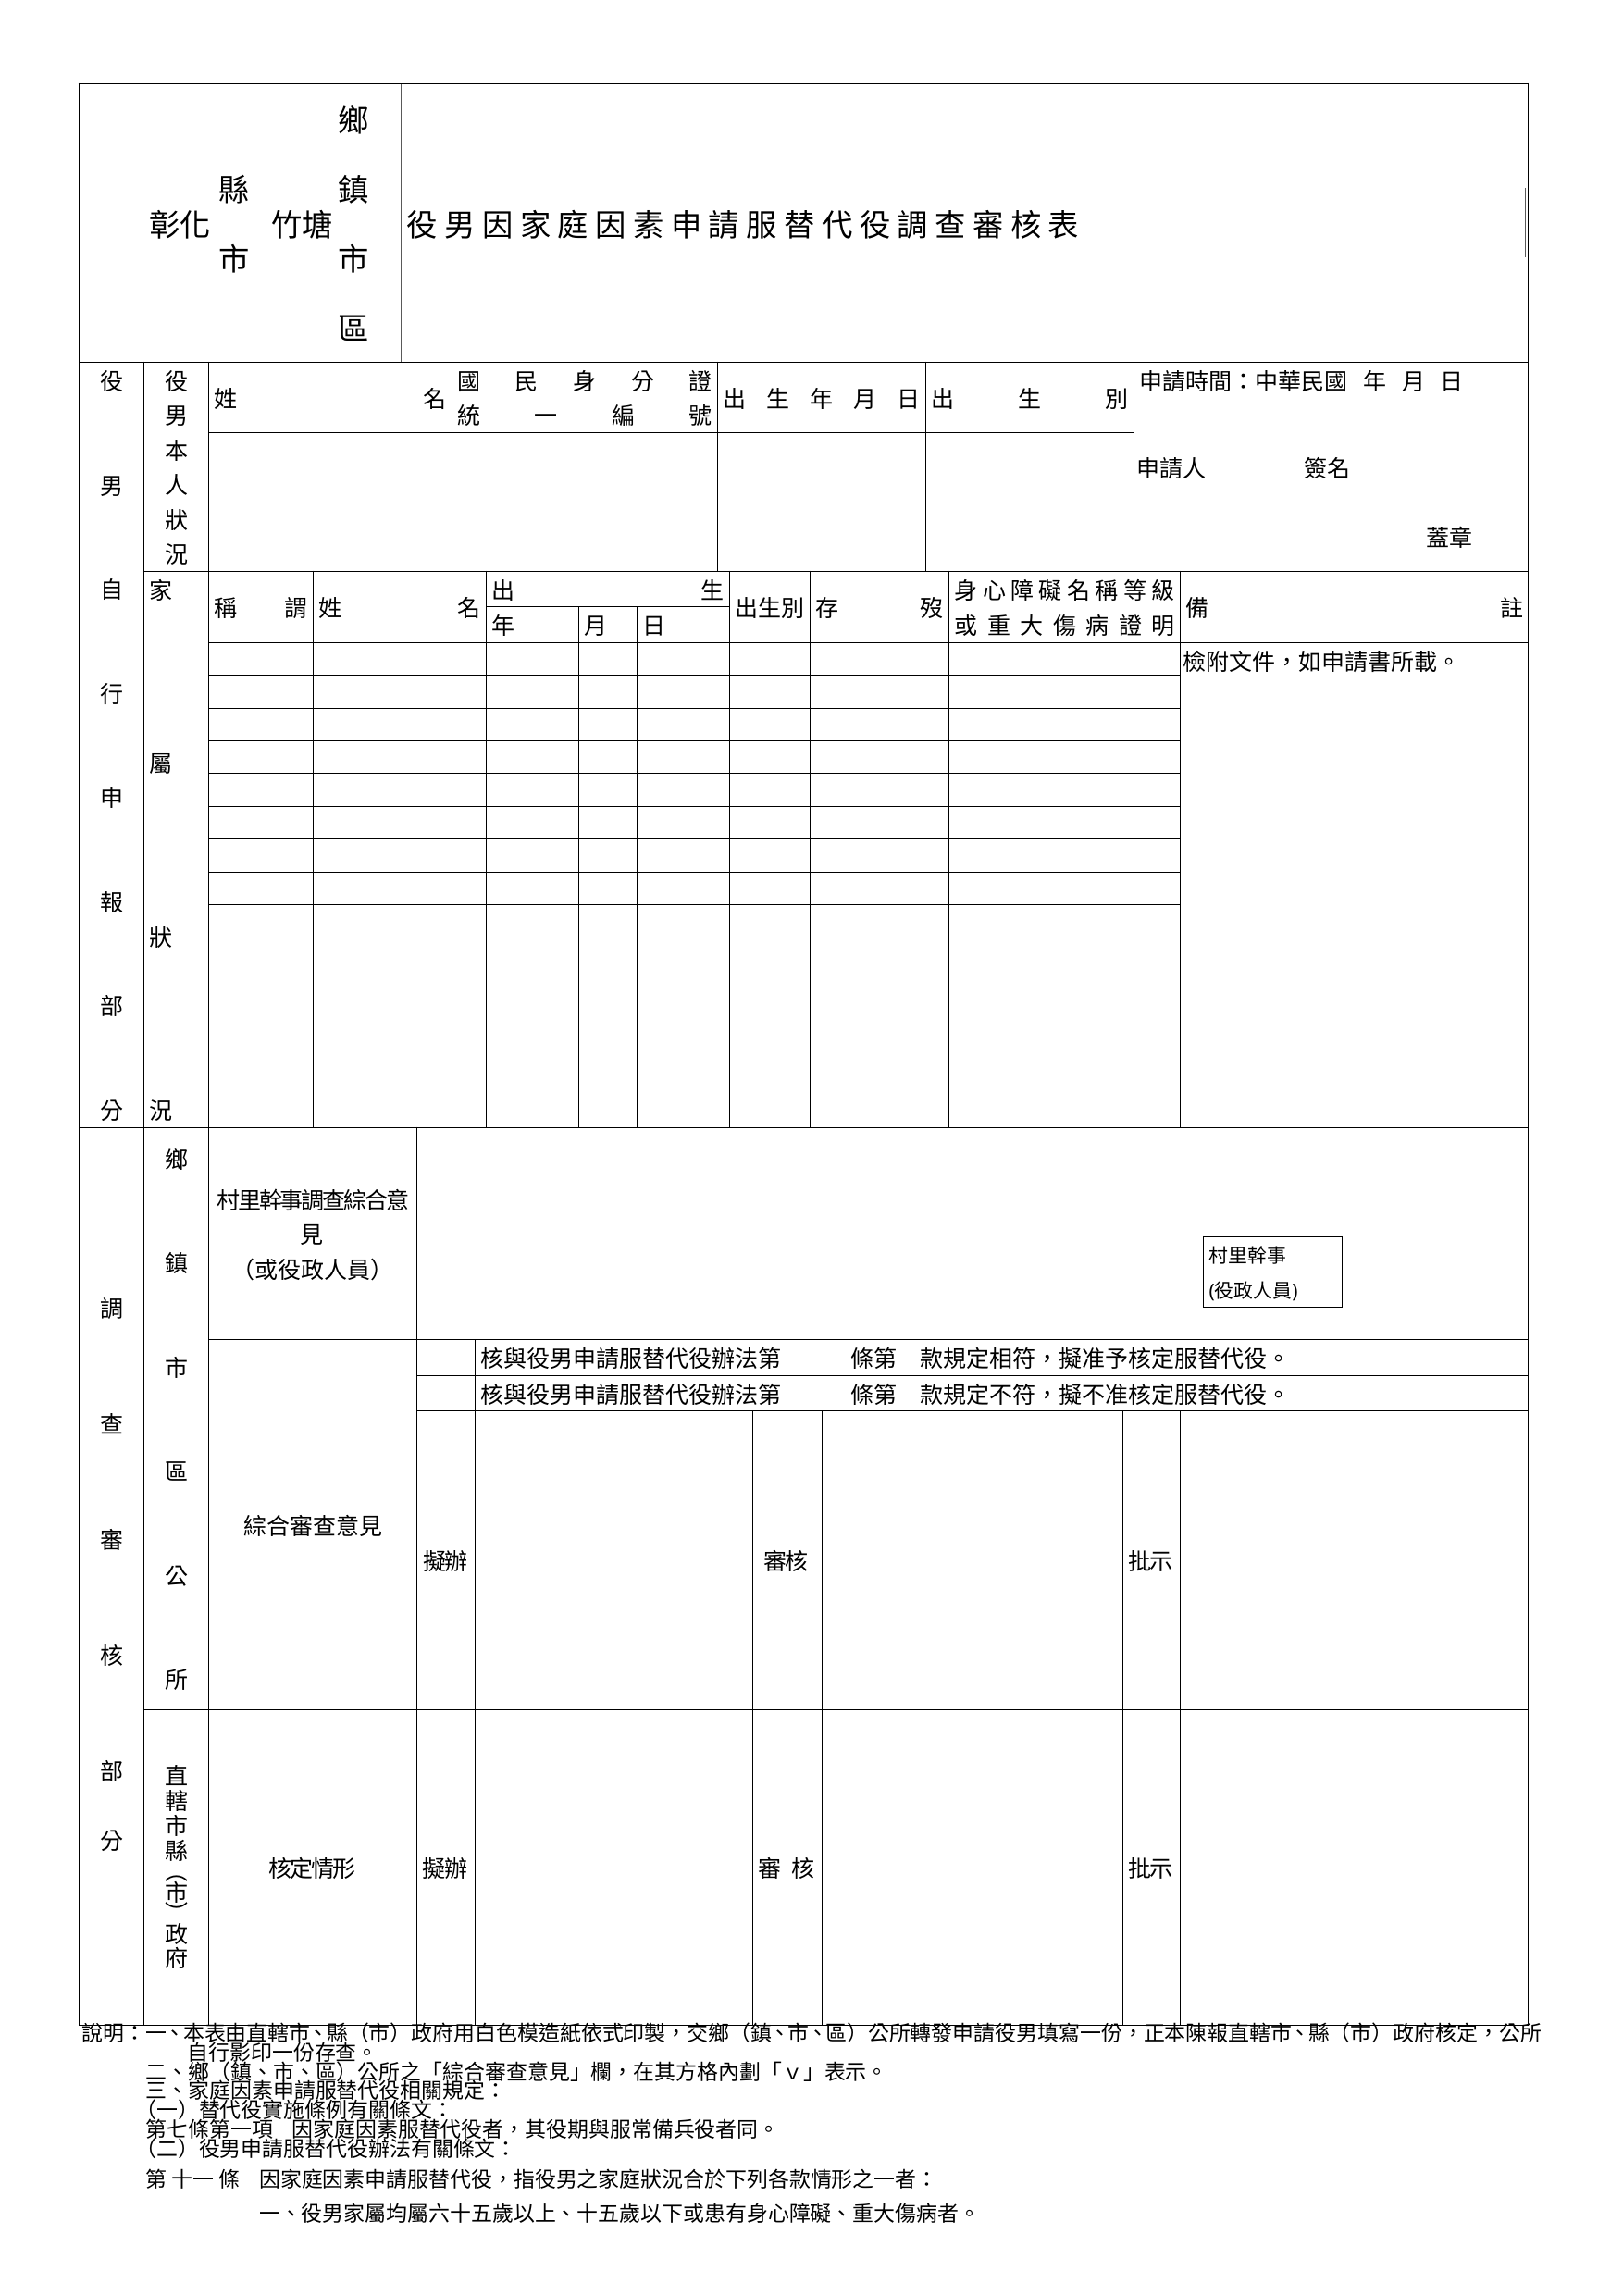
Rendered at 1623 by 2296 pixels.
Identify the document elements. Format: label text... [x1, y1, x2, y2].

table_cell [638, 709, 729, 740]
table_cell 姓名 [314, 572, 486, 642]
table_cell [487, 676, 578, 707]
table_cell 擬辦 [417, 1411, 475, 1709]
table_cell [1204, 1308, 1262, 1339]
text 二、鄉（鎮、市、區）公所之「綜合審查意見」欄，在其方格內劃「ｖ」表示。 [245, 2064, 283, 2083]
table_cell [476, 1411, 752, 1709]
table_cell [209, 807, 313, 838]
text 第七條第一項 因家庭因素服替代役者，其役期與服常備兵役者同。 [311, 2122, 387, 2141]
table_cell 審核 [753, 1411, 822, 1709]
table_cell 存歿 [811, 572, 948, 642]
table_cell [638, 643, 729, 675]
table_cell 審核 [753, 1710, 822, 2025]
table_cell [209, 839, 313, 872]
table_cell 綜合審查意見 [209, 1340, 416, 1709]
table_cell [811, 709, 948, 740]
text （一）替代役實施條例有關條文： [82, 2103, 1541, 2122]
table_cell [579, 774, 637, 806]
table_cell [949, 774, 1180, 806]
table_cell [314, 905, 486, 1127]
text 第七條第一項 因家庭因素服替代役者，其役期與服常備兵役者同。 [175, 2122, 310, 2141]
table_cell [314, 643, 486, 675]
table_cell [209, 433, 452, 571]
table_header 竹塘 [262, 84, 335, 362]
table_cell [487, 643, 578, 675]
table_cell [487, 807, 578, 838]
table_cell [730, 774, 810, 806]
table_cell [949, 873, 1180, 904]
table_cell [823, 1710, 1122, 2025]
table_cell [209, 709, 313, 740]
table_cell [314, 839, 486, 872]
table_cell [579, 839, 637, 872]
table_cell 家 屬 狀 況 [144, 572, 208, 1127]
table_cell [314, 709, 486, 740]
table_cell 核與役男申請服替代役辦法第 條第 款規定不符，擬不准核定服替代役。 [476, 1376, 1528, 1410]
table_cell [949, 807, 1180, 838]
table_cell 日 [638, 607, 729, 642]
table_cell [209, 643, 313, 675]
table_cell [314, 741, 486, 773]
table_cell [811, 774, 948, 806]
table_header 彰化 [80, 84, 217, 362]
table_cell 調 查 審 核 部 分 [80, 1128, 143, 2025]
table_cell [730, 807, 810, 838]
text 二、鄉（鎮、市、區）公所之「綜合審查意見」欄，在其方格內劃「ｖ」表示。 [284, 2064, 390, 2083]
table_cell [209, 873, 313, 904]
table_cell [926, 433, 1134, 571]
table_cell [1343, 1236, 1528, 1307]
table_cell [811, 839, 948, 872]
table_cell [579, 709, 637, 740]
table_cell [730, 741, 810, 773]
table_cell 出生年月日 [718, 363, 925, 432]
text 第七條第一項 因家庭因素服替代役者，其役期與服常備兵役者同。 [452, 2122, 1541, 2141]
table_cell 出生別 [730, 572, 810, 642]
table_cell [579, 741, 637, 773]
table_cell [730, 839, 810, 872]
table_cell [1246, 1203, 1528, 1236]
table_cell [209, 905, 313, 1127]
table_cell 核定情形 [209, 1710, 416, 2025]
table_cell 核與役男申請服替代役辦法第 條第 款規定相符，擬准予核定服替代役。 [476, 1340, 1528, 1375]
table_cell 村里幹事調查綜合意見 （或役政人員） [209, 1128, 416, 1339]
table_cell [949, 839, 1180, 872]
table_cell 擬辦 [417, 1710, 475, 2025]
table_cell [209, 676, 313, 707]
table_cell [209, 774, 313, 806]
table_cell [487, 709, 578, 740]
table_cell [487, 873, 578, 904]
table_cell [314, 676, 486, 707]
table_cell [638, 774, 729, 806]
table_cell [949, 709, 1180, 740]
table_cell 出生 [487, 572, 729, 606]
text 二、鄉（鎮、市、區）公所之「綜合審查意見」欄，在其方格內劃「ｖ」表示。 [389, 2064, 1541, 2083]
table_cell 批示 [1123, 1710, 1180, 2025]
table_header 縣 市 [217, 84, 261, 362]
table_cell [638, 873, 729, 904]
table_cell 役 男 自 行 申 報 部 分 [80, 363, 143, 1127]
table_cell [811, 873, 948, 904]
table_cell [949, 905, 1180, 1127]
table_cell [314, 774, 486, 806]
table_cell 稱謂 [209, 572, 313, 642]
table_cell [487, 839, 578, 872]
table_cell [811, 807, 948, 838]
table_cell [314, 807, 486, 838]
table_cell [487, 741, 578, 773]
table_header 役 男 因 家 庭 因 素 申 請 服 替 代 役 調 查 審 核 表 [404, 84, 1528, 362]
table_cell [487, 774, 578, 806]
text 第七條第一項 因家庭因素服替代役者，其役期與服常備兵役者同。 [82, 2122, 180, 2141]
table_cell 身心障礙名稱等級 或重大傷病證明 [949, 572, 1180, 642]
table_cell 國民身分證 統一編號 [452, 363, 717, 432]
text 第 十一 條 因家庭因素申請服替代役，指役男之家庭狀況合於下列各款情形之一者： [82, 2160, 1541, 2195]
table_cell 姓名 [209, 363, 452, 432]
table_cell [1204, 1128, 1528, 1171]
table_cell [730, 643, 810, 675]
table_cell [579, 905, 637, 1127]
table_cell [579, 873, 637, 904]
table_cell [823, 1411, 1122, 1709]
table_cell [579, 676, 637, 707]
table_cell [949, 676, 1180, 707]
table_cell 月 [579, 607, 637, 642]
table_cell 檢附文件，如申請書所載。 [1181, 643, 1528, 1127]
table_cell 鄉 鎮 市 區 公 所 [144, 1128, 208, 1709]
table_cell [417, 1376, 475, 1410]
table_cell 批示 [1123, 1411, 1180, 1709]
table_cell 出生別 [926, 363, 1134, 432]
table_cell [487, 905, 578, 1127]
table_cell [1204, 1203, 1246, 1236]
text 三、家庭因素申請服替代役相關規定： [82, 2083, 1541, 2103]
table_header 鄉鎮 市區 [335, 84, 401, 362]
table_cell [638, 741, 729, 773]
table_cell 備註 [1181, 572, 1528, 642]
table_cell 申請人 簽名 蓋章 [1134, 433, 1528, 571]
table_cell [314, 873, 486, 904]
table_cell [579, 807, 637, 838]
text 第七條第一項 因家庭因素服替代役者，其役期與服常備兵役者同。 [403, 2122, 458, 2141]
table_cell [417, 1128, 1204, 1339]
table_cell [730, 905, 810, 1127]
table_cell [417, 1340, 475, 1375]
table_cell [638, 839, 729, 872]
table_cell [730, 873, 810, 904]
text 說明：一、本表由直轄市、縣（市）政府用白色模造紙依式印製，交鄉（鎮、市、區）公所轉發申請役男填寫一份，正本陳報直轄市、縣（市）政府核定，公所自行影印一份存查。 [82, 2026, 1541, 2064]
table_cell [638, 676, 729, 707]
table_cell [718, 433, 925, 571]
table_cell [209, 741, 313, 773]
table_cell 村里幹事 (役政人員) [1204, 1237, 1342, 1307]
table_cell [811, 643, 948, 675]
text （二）役男申請服替代役辦法有關條文： [82, 2141, 1541, 2160]
table_cell [579, 643, 637, 675]
table_cell [1262, 1307, 1528, 1339]
table_cell [452, 433, 717, 571]
table_cell 直 轄 市 縣（市）政 府 [144, 1710, 208, 2025]
table_cell 申請時間：中華民國 年 月 日 [1134, 363, 1528, 432]
table_cell 年 [487, 607, 578, 642]
table_cell [1181, 1710, 1528, 2025]
table_cell [730, 676, 810, 707]
table_cell [638, 905, 729, 1127]
text 二、鄉（鎮、市、區）公所之「綜合審查意見」欄，在其方格內劃「ｖ」表示。 [82, 2064, 243, 2083]
table_cell [1204, 1171, 1528, 1203]
table_cell [730, 709, 810, 740]
table_cell [811, 676, 948, 707]
table_cell [949, 643, 1180, 675]
table_cell [949, 741, 1180, 773]
table_cell [1181, 1411, 1528, 1709]
table_cell [476, 1710, 752, 2025]
table_cell [638, 807, 729, 838]
text 一、役男家屬均屬六十五歲以上、十五歲以下或患有身心障礙、重大傷病者。 [82, 2195, 1541, 2229]
table_cell 役 男 本 人 狀 況 [144, 363, 208, 571]
table_cell [811, 905, 948, 1127]
table_cell [811, 741, 948, 773]
